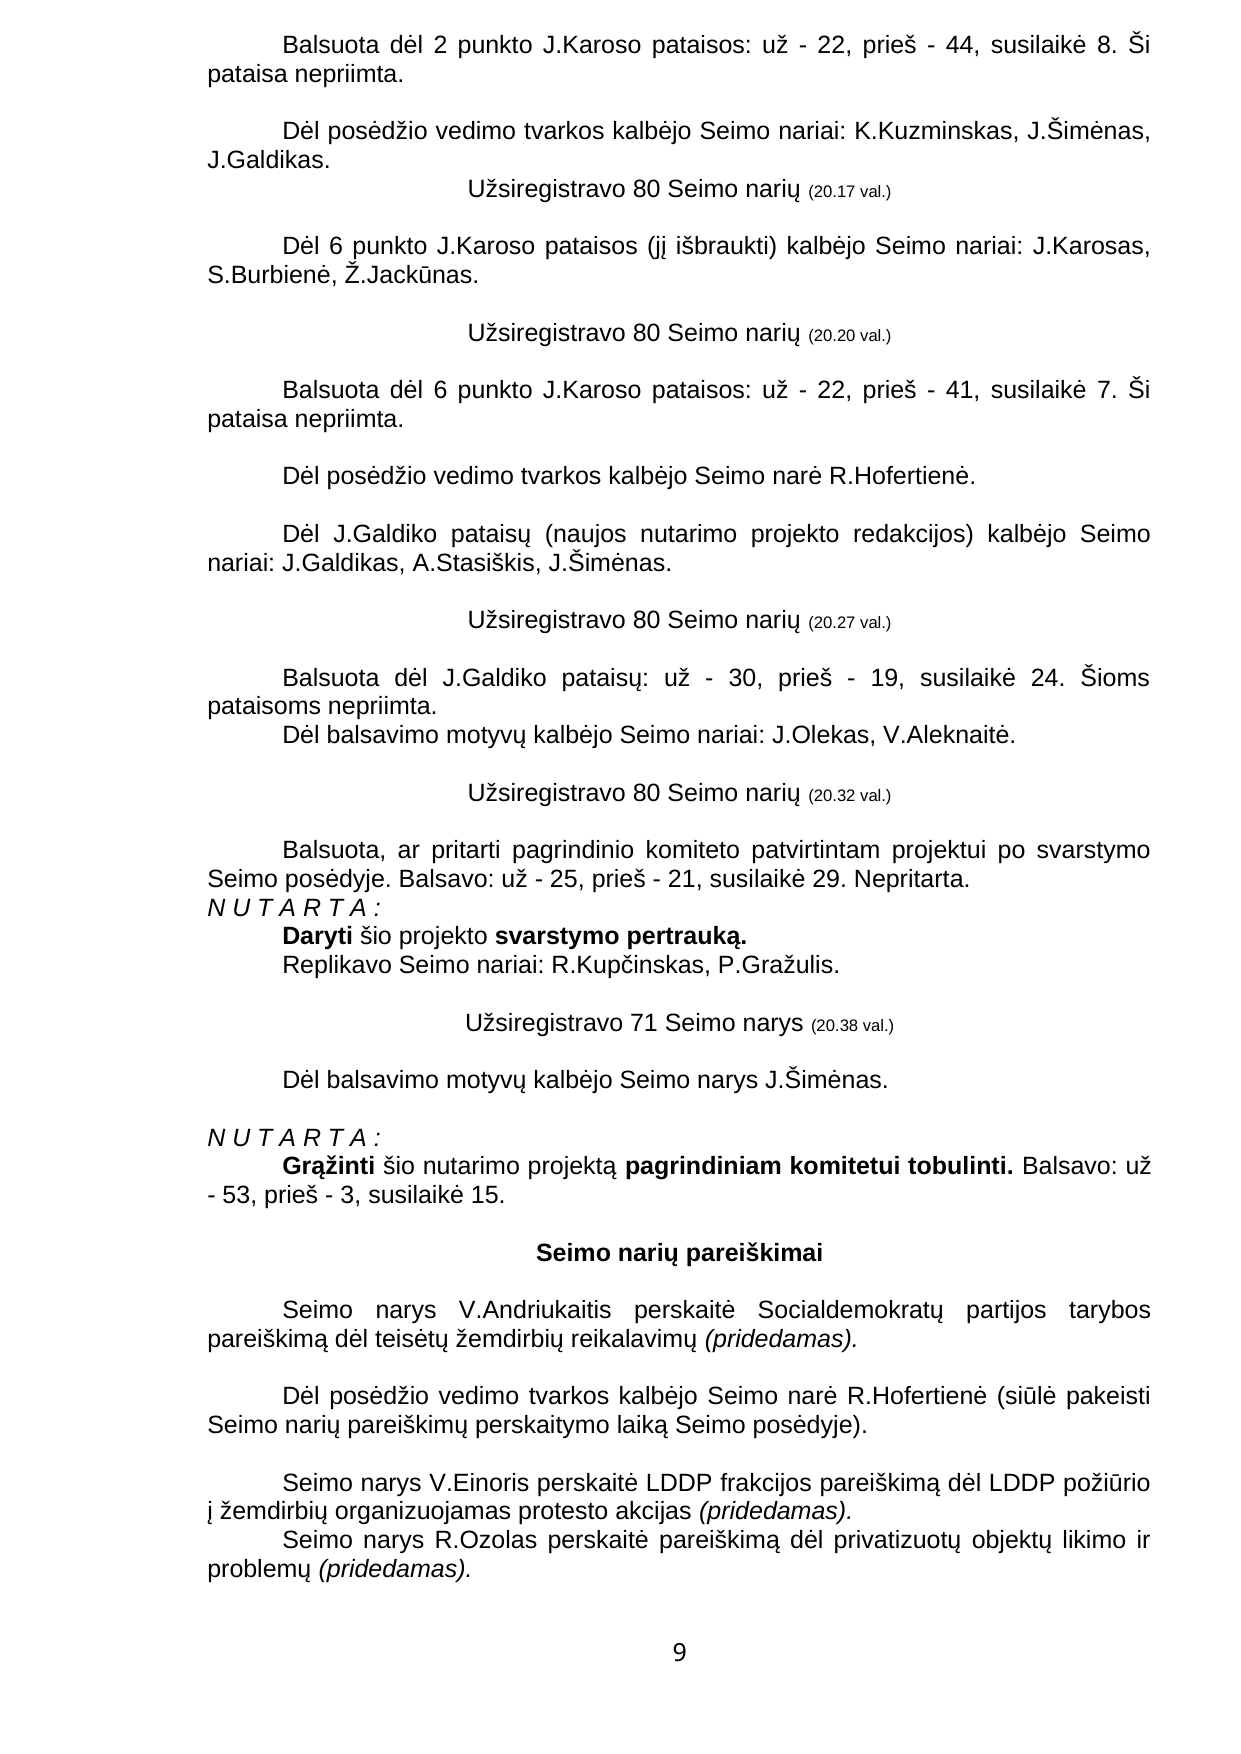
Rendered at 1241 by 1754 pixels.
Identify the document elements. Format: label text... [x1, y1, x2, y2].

text Dėl posėdžio vedimo tvarkos kalbėjo Seimo nariai: K.Kuzminskas, J.Šimėnas, J.Galdikas. [207, 116, 1152, 174]
text Užsiregistravo 80 Seimo narių (20.20 val.) [207, 317, 1152, 346]
text Balsuota, ar pritarti pagrindinio komiteto patvirtintam projektui po svarstymo Seimo posėdyje. Balsavo: už - 25, prieš - 21, susilaikė 29. Nepritarta. [207, 835, 1152, 892]
text Seimo narių pareiškimai [207, 1237, 1152, 1266]
text Dėl balsavimo motyvų kalbėjo Seimo nariai: J.Olekas, V.Aleknaitė. [207, 720, 1152, 749]
text Užsiregistravo 80 Seimo narių (20.17 val.) [207, 174, 1152, 202]
text Seimo narys V.Andriukaitis perskaitė Socialdemokratų partijos tarybos pareiškimą dėl teisėtų žemdirbių reikalavimų (pridedamas). [207, 1295, 1152, 1352]
text Užsiregistravo 71 Seimo narys (20.38 val.) [207, 1007, 1152, 1036]
text N U T A R T A : [207, 892, 1152, 921]
text Užsiregistravo 80 Seimo narių (20.27 val.) [207, 605, 1152, 634]
text Balsuota dėl J.Galdiko pataisų: už - 30, prieš - 19, susilaikė 24. Šioms pataisoms nepriimta. [207, 662, 1152, 720]
text Dėl posėdžio vedimo tvarkos kalbėjo Seimo narė R.Hofertienė. [207, 461, 1152, 490]
text Replikavo Seimo nariai: R.Kupčinskas, P.Gražulis. [207, 950, 1152, 979]
text N U T A R T A : [207, 1122, 1152, 1151]
text Daryti šio projekto svarstymo pertrauką. [207, 921, 1152, 950]
text Dėl 6 punkto J.Karoso pataisos (jį išbraukti) kalbėjo Seimo nariai: J.Karosas, S.Burbienė, Ž.Jackūnas. [207, 231, 1152, 289]
text Seimo narys R.Ozolas perskaitė pareiškimą dėl privatizuotų objektų likimo ir problemų (pridedamas). [207, 1525, 1152, 1582]
text Dėl balsavimo motyvų kalbėjo Seimo narys J.Šimėnas. [207, 1065, 1152, 1094]
text Grąžinti šio nutarimo projektą pagrindiniam komitetui tobulinti. Balsavo: už - 53, prieš - 3, susilaikė 15. [207, 1151, 1152, 1209]
text Balsuota dėl 6 punkto J.Karoso pataisos: už - 22, prieš - 41, susilaikė 7. Ši pataisa nepriimta. [207, 375, 1152, 432]
text Dėl J.Galdiko pataisų (naujos nutarimo projekto redakcijos) kalbėjo Seimo nariai: J.Galdikas, A.Stasiškis, J.Šimėnas. [207, 519, 1152, 576]
text Užsiregistravo 80 Seimo narių (20.32 val.) [207, 777, 1152, 806]
text Balsuota dėl 2 punkto J.Karoso pataisos: už - 22, prieš - 44, susilaikė 8. Ši pataisa nepriimta. [207, 30, 1152, 87]
text Seimo narys V.Einoris perskaitė LDDP frakcijos pareiškimą dėl LDDP požiūrio į žemdirbių organizuojamas protesto akcijas (pridedamas). [207, 1467, 1152, 1525]
text Dėl posėdžio vedimo tvarkos kalbėjo Seimo narė R.Hofertienė (siūlė pakeisti Seimo narių pareiškimų perskaitymo laiką Seimo posėdyje). [207, 1381, 1152, 1439]
